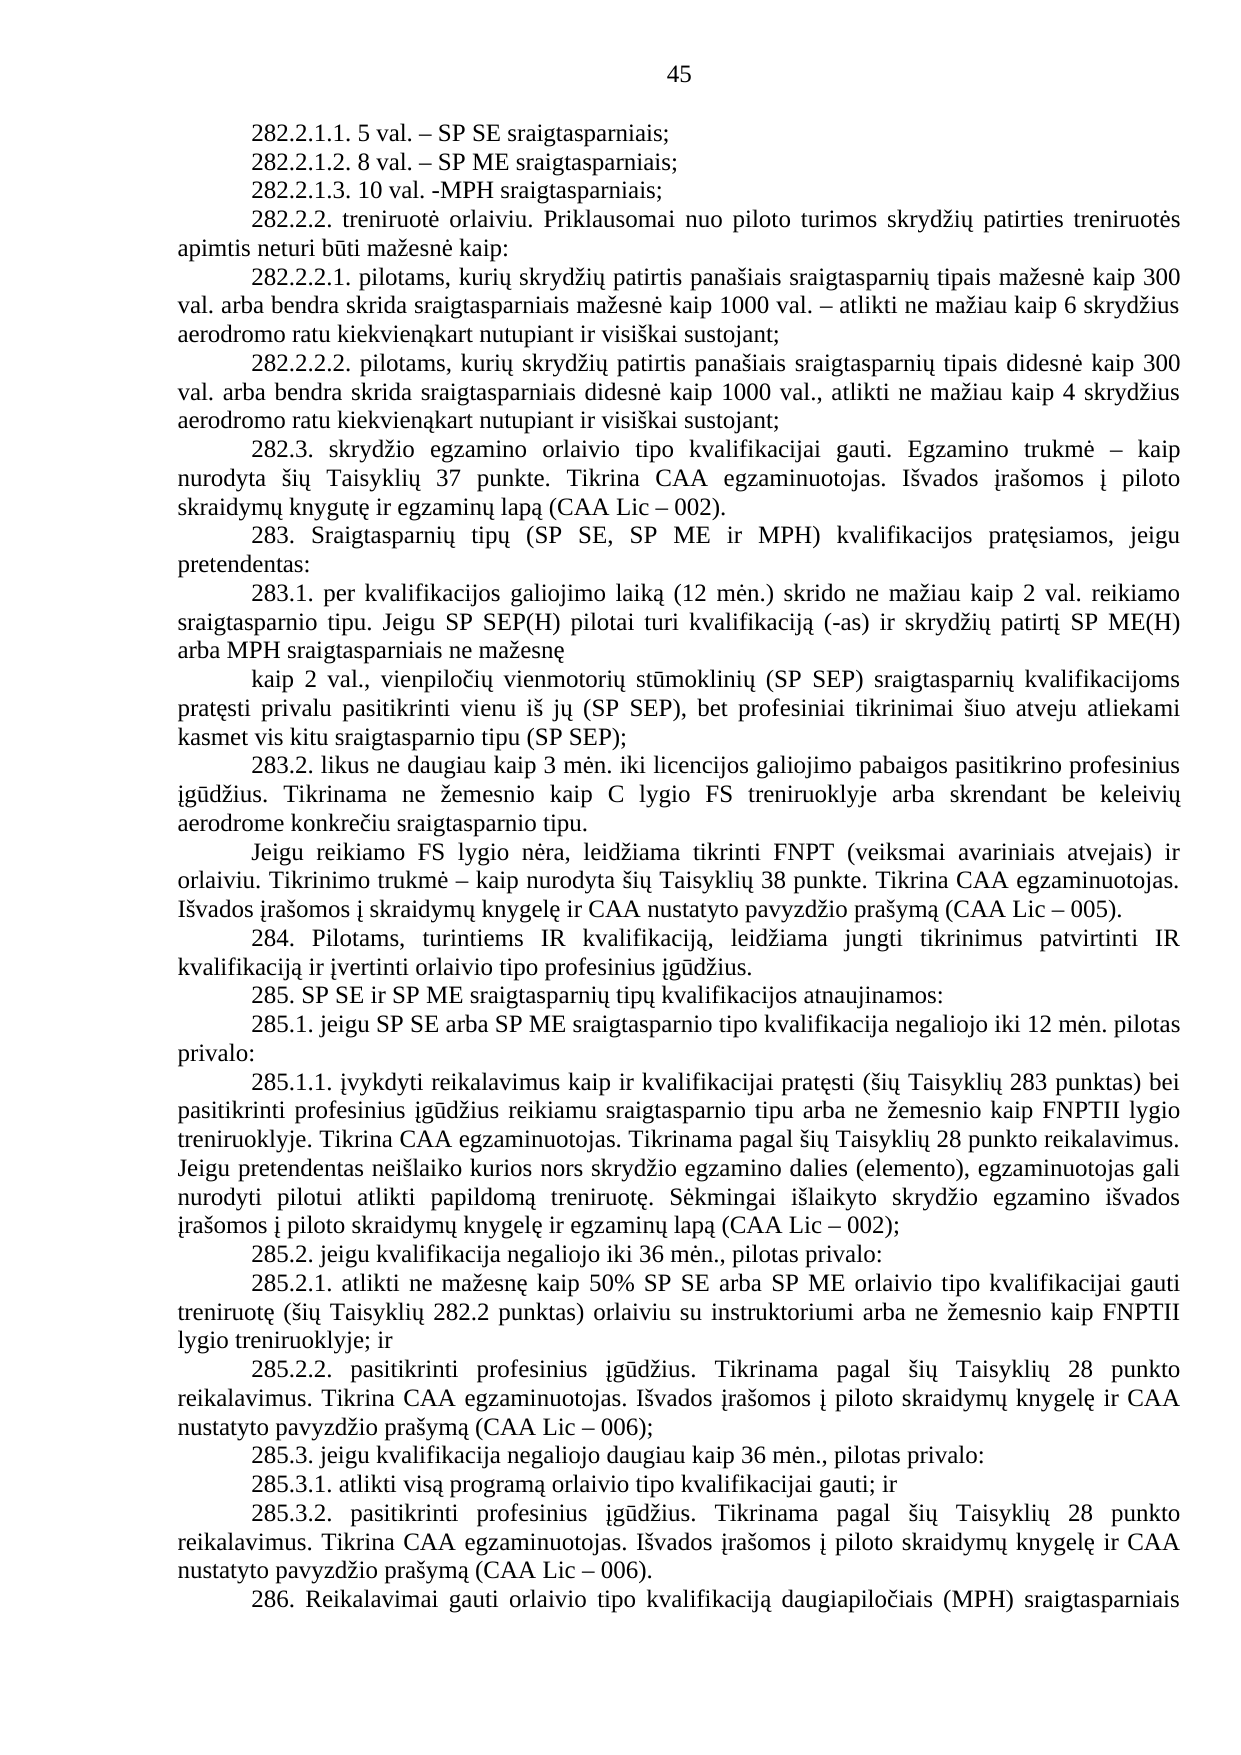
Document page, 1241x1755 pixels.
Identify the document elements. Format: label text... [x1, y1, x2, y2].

text 282.2.2.1. pilotams, kurių skrydžių patirtis panašiais sraigtasparnių tipais mažesnė kaip 300 val. arba bendra skrida sraigtasparniais mažesnė kaip 1000 val. – atlikti ne mažiau kaip 6 skrydžius aerodromo ratu kiekvienąkart nutupiant ir visiškai sustojant; [177, 262, 1181, 348]
text 286. Reikalavimai gauti orlaivio tipo kvalifikaciją daugiapiločiais (MPH) sraigtasparniais [177, 1584, 1181, 1613]
text 284. Pilotams, turintiems IR kvalifikaciją, leidžiama jungti tikrinimus patvirtinti IR kvalifikaciją ir įvertinti orlaivio tipo profesinius įgūdžius. [177, 923, 1181, 981]
text 282.2.2. treniruotė orlaiviu. Priklausomai nuo piloto turimos skrydžių patirties treniruotės apimtis neturi būti mažesnė kaip: [177, 204, 1181, 262]
text 282.2.1.2. 8 val. – SP ME sraigtasparniais; [177, 147, 1181, 176]
text 285.3. jeigu kvalifikacija negaliojo daugiau kaip 36 mėn., pilotas privalo: [177, 1441, 1181, 1469]
text 285.3.1. atlikti visą programą orlaivio tipo kvalifikacijai gauti; ir [177, 1469, 1181, 1498]
text kaip 2 val., vienpiločių vienmotorių stūmoklinių (SP SEP) sraigtasparnių kvalifikacijoms pratęsti privalu pasitikrinti vienu iš jų (SP SEP), bet profesiniai tikrinimai šiuo atveju atliekami kasmet vis kitu sraigtasparnio tipu (SP SEP); [177, 664, 1181, 751]
text 285.1.1. įvykdyti reikalavimus kaip ir kvalifikacijai pratęsti (šių Taisyklių 283 punktas) bei pasitikrinti profesinius įgūdžius reikiamu sraigtasparnio tipu arba ne žemesnio kaip FNPTII lygio treniruoklyje. Tikrina CAA egzaminuotojas. Tikrinama pagal šių Taisyklių 28 punkto reikalavimus. Jeigu pretendentas neišlaiko kurios nors skrydžio egzamino dalies (elemento), egzaminuotojas gali nurodyti pilotui atlikti papildomą treniruotę. Sėkmingai išlaikyto skrydžio egzamino išvados įrašomos į piloto skraidymų knygelę ir egzaminų lapą (CAA Lic – 002); [177, 1067, 1181, 1239]
text 285. SP SE ir SP ME sraigtasparnių tipų kvalifikacijos atnaujinamos: [177, 981, 1181, 1009]
text 283. Sraigtasparnių tipų (SP SE, SP ME ir MPH) kvalifikacijos pratęsiamos, jeigu pretendentas: [177, 521, 1181, 578]
text Jeigu reikiamo FS lygio nėra, leidžiama tikrinti FNPT (veiksmai avariniais atvejais) ir orlaiviu. Tikrinimo trukmė – kaip nurodyta šių Taisyklių 38 punkte. Tikrina CAA egzaminuotojas. Išvados įrašomos į skraidymų knygelę ir CAA nustatyto pavyzdžio prašymą (CAA Lic – 005). [177, 837, 1181, 923]
text 285.2. jeigu kvalifikacija negaliojo iki 36 mėn., pilotas privalo: [177, 1239, 1181, 1268]
text 282.3. skrydžio egzamino orlaivio tipo kvalifikacijai gauti. Egzamino trukmė – kaip nurodyta šių Taisyklių 37 punkte. Tikrina CAA egzaminuotojas. Išvados įrašomos į piloto skraidymų knygutę ir egzaminų lapą (CAA Lic – 002). [177, 434, 1181, 521]
text 282.2.1.3. 10 val. -MPH sraigtasparniais; [177, 176, 1181, 204]
text 283.1. per kvalifikacijos galiojimo laiką (12 mėn.) skrido ne mažiau kaip 2 val. reikiamo sraigtasparnio tipu. Jeigu SP SEP(H) pilotai turi kvalifikaciją (-as) ir skrydžių patirtį SP ME(H) arba MPH sraigtasparniais ne mažesnę [177, 578, 1181, 664]
text 285.2.2. pasitikrinti profesinius įgūdžius. Tikrinama pagal šių Taisyklių 28 punkto reikalavimus. Tikrina CAA egzaminuotojas. Išvados įrašomos į piloto skraidymų knygelę ir CAA nustatyto pavyzdžio prašymą (CAA Lic – 006); [177, 1354, 1181, 1441]
text 282.2.1.1. 5 val. – SP SE sraigtasparniais; [177, 118, 1181, 147]
text 285.1. jeigu SP SE arba SP ME sraigtasparnio tipo kvalifikacija negaliojo iki 12 mėn. pilotas privalo: [177, 1009, 1181, 1067]
text 283.2. likus ne daugiau kaip 3 mėn. iki licencijos galiojimo pabaigos pasitikrino profesinius įgūdžius. Tikrinama ne žemesnio kaip C lygio FS treniruoklyje arba skrendant be keleivių aerodrome konkrečiu sraigtasparnio tipu. [177, 751, 1181, 837]
text 282.2.2.2. pilotams, kurių skrydžių patirtis panašiais sraigtasparnių tipais didesnė kaip 300 val. arba bendra skrida sraigtasparniais didesnė kaip 1000 val., atlikti ne mažiau kaip 4 skrydžius aerodromo ratu kiekvienąkart nutupiant ir visiškai sustojant; [177, 348, 1181, 434]
text 285.2.1. atlikti ne mažesnę kaip 50% SP SE arba SP ME orlaivio tipo kvalifikacijai gauti treniruotę (šių Taisyklių 282.2 punktas) orlaiviu su instruktoriumi arba ne žemesnio kaip FNPTII lygio treniruoklyje; ir [177, 1268, 1181, 1354]
text 285.3.2. pasitikrinti profesinius įgūdžius. Tikrinama pagal šių Taisyklių 28 punkto reikalavimus. Tikrina CAA egzaminuotojas. Išvados įrašomos į piloto skraidymų knygelę ir CAA nustatyto pavyzdžio prašymą (CAA Lic – 006). [177, 1498, 1181, 1584]
